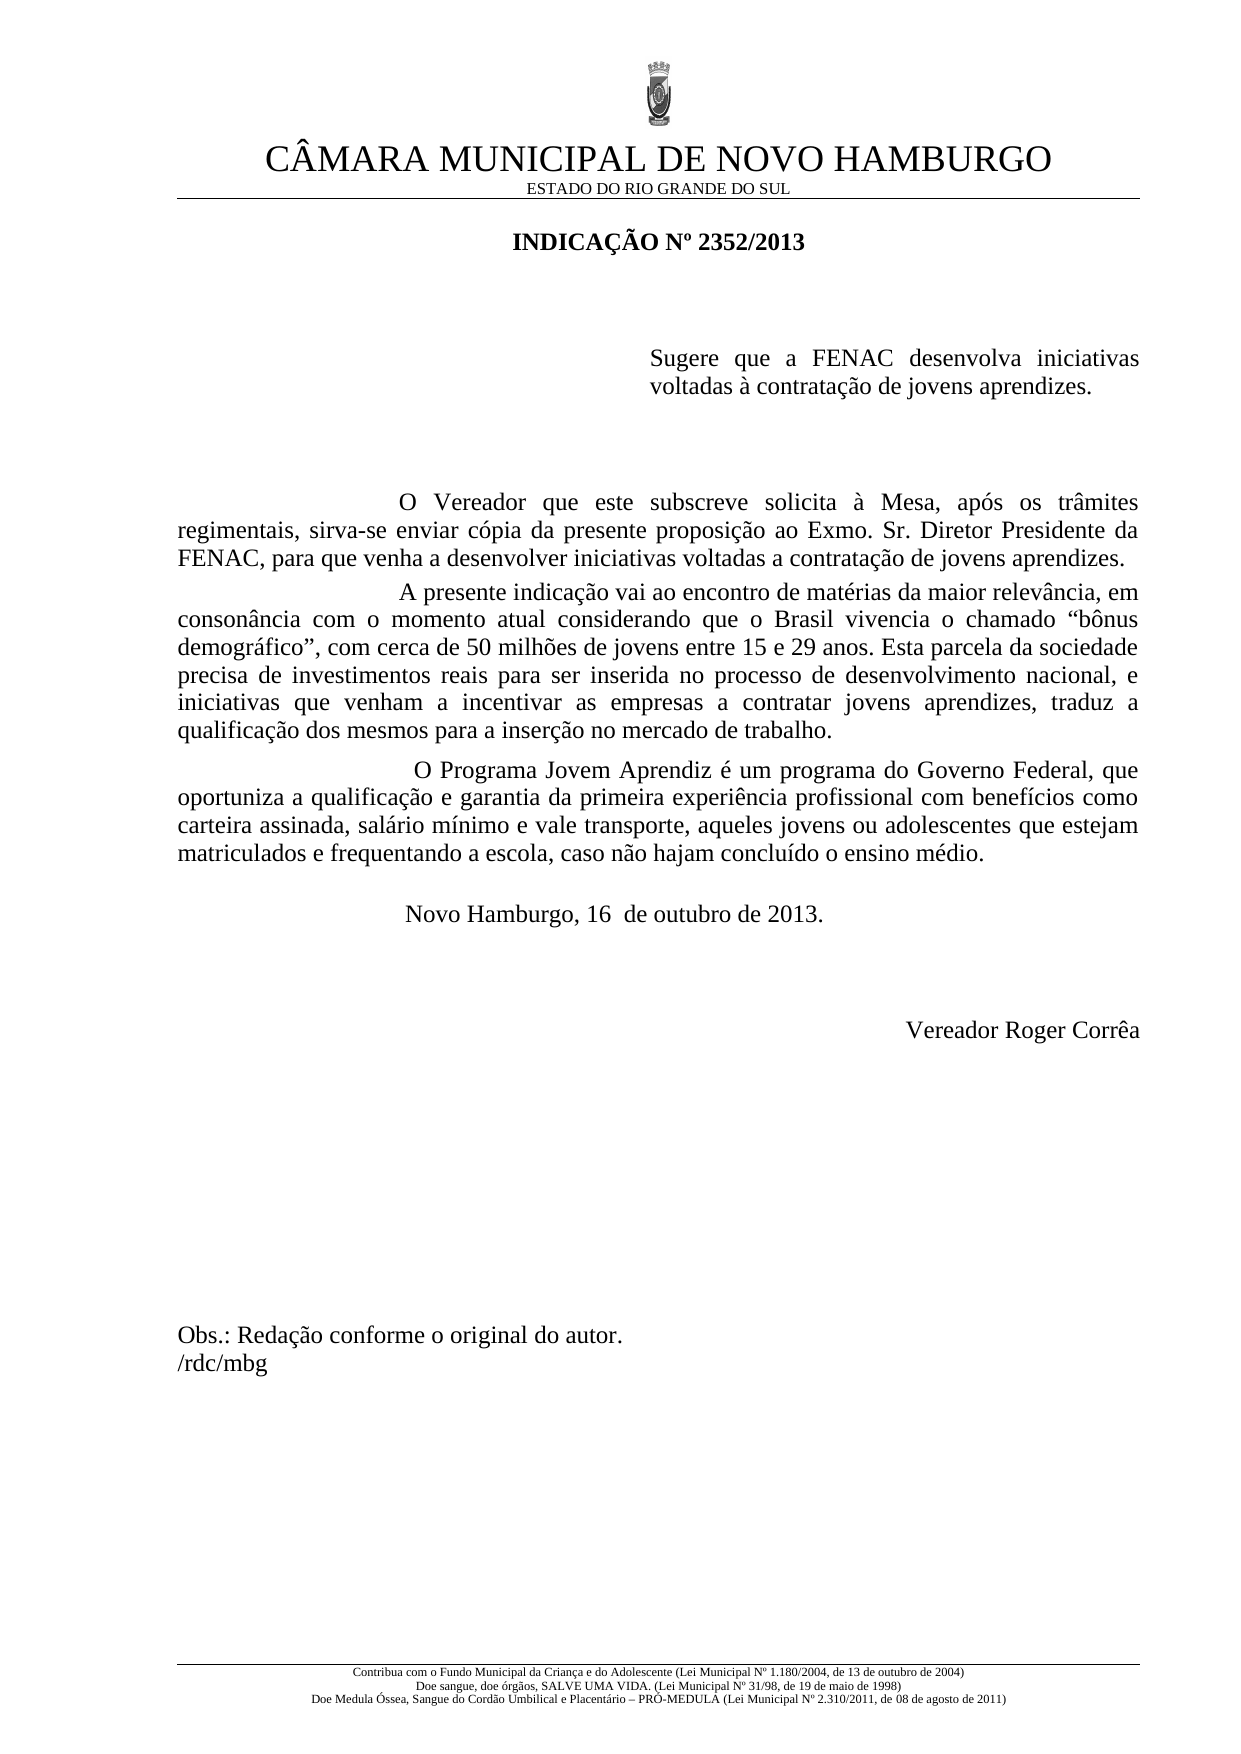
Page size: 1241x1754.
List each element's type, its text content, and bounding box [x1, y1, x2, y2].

text A presente indicação vai ao encontro de matérias da maior relevância, em consonância com o momento atual considerando que o Brasil vivencia o chamado “bônus demográfico”, com cerca de 50 milhões de jovens entre 15 e 29 anos. Esta parcela da sociedade precisa de investimentos reais para ser inserida no processo de desenvolvimento nacional, e iniciativas que venham a incentivar as empresas a contratar jovens aprendizes, traduz a qualificação dos mesmos para a inserção no mercado de trabalho. [177, 578, 1140, 744]
text Novo Hamburgo, 16 de outubro de 2013. [177, 900, 1140, 928]
text Obs.: Redação conforme o original do autor. [177, 1321, 1140, 1349]
text O Vereador que este subscreve solicita à Mesa, após os trâmites regimentais, sirva-se enviar cópia da presente proposição ao Exmo. Sr. Diretor Presidente da FENAC, para que venha a desenvolver iniciativas voltadas a contratação de jovens aprendizes. [177, 488, 1140, 572]
text INDICAÇÃO Nº 2352/2013 [177, 228, 1140, 256]
text /rdc/mbg [177, 1349, 1140, 1377]
text Sugere que a FENAC desenvolva iniciativas voltadas à contratação de jovens aprendizes. [649, 344, 1140, 400]
text O Programa Jovem Aprendiz é um programa do Governo Federal, que oportuniza a qualificação e garantia da primeira experiência profissional com benefícios como carteira assinada, salário mínimo e vale transporte, aqueles jovens ou adolescentes que estejam matriculados e frequentando a escola, caso não hajam concluído o ensino médio. [177, 756, 1140, 867]
text Vereador Roger Corrêa [177, 1016, 1140, 1044]
